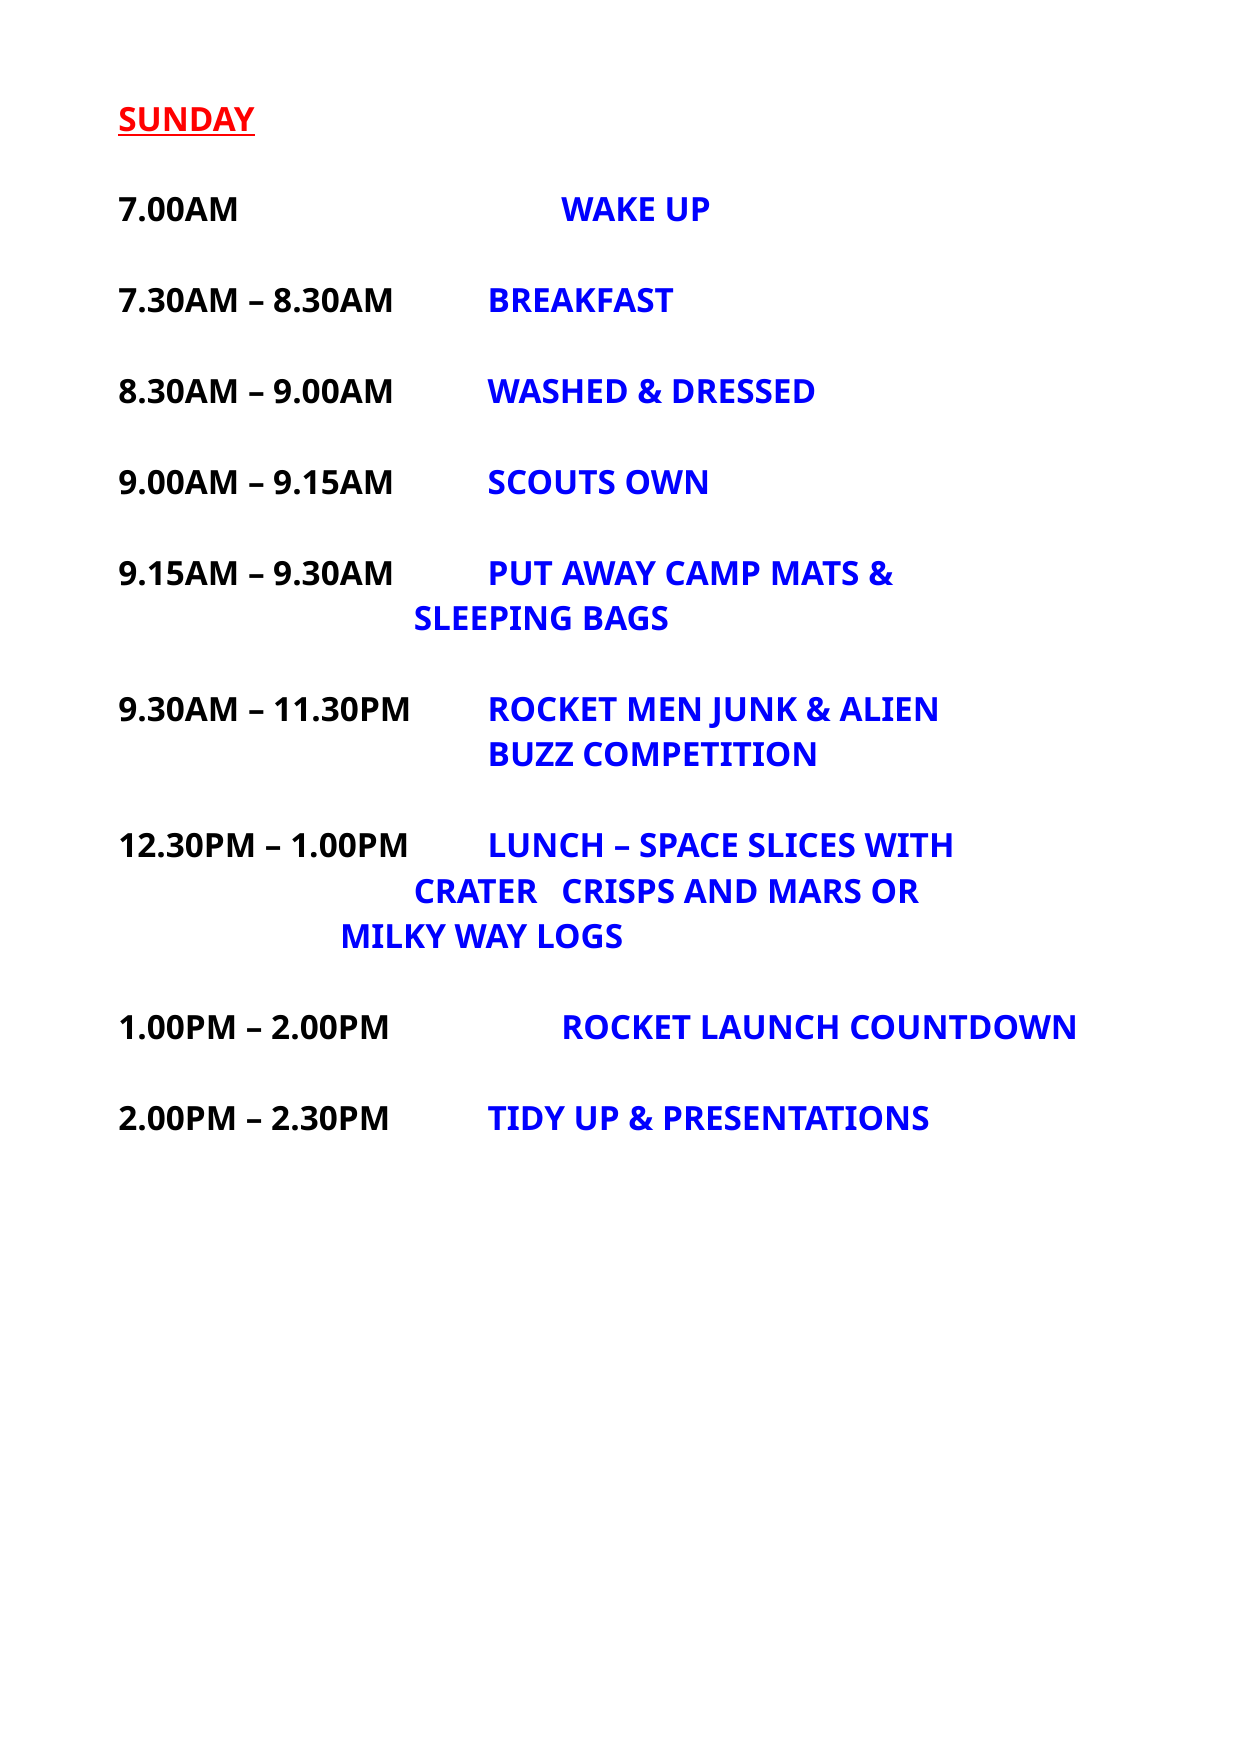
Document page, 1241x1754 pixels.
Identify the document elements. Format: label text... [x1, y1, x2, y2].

text SUNDAY [118, 95, 1122, 141]
text 8.30AM – 9.00AM WASHED & DRESSED [118, 368, 1122, 413]
text 7.30AM – 8.30AM BREAKFAST [118, 277, 1122, 322]
text 12.30PM – 1.00PM LUNCH – SPACE SLICES WITH CRATER CRISPS AND MARS OR MILKY WAY LOGS [118, 822, 1122, 958]
text 9.15AM – 9.30AM PUT AWAY CAMP MATS & SLEEPING BAGS [118, 549, 1122, 640]
text 9.00AM – 9.15AM SCOUTS OWN [118, 459, 1122, 504]
text 1.00PM – 2.00PM ROCKET LAUNCH COUNTDOWN [118, 1004, 1122, 1049]
text 9.30AM – 11.30PM ROCKET MEN JUNK & ALIEN BUZZ COMPETITION [118, 686, 1122, 777]
text 7.00AM WAKE UP [118, 186, 1122, 232]
text 2.00PM – 2.30PM TIDY UP & PRESENTATIONS [118, 1094, 1122, 1140]
